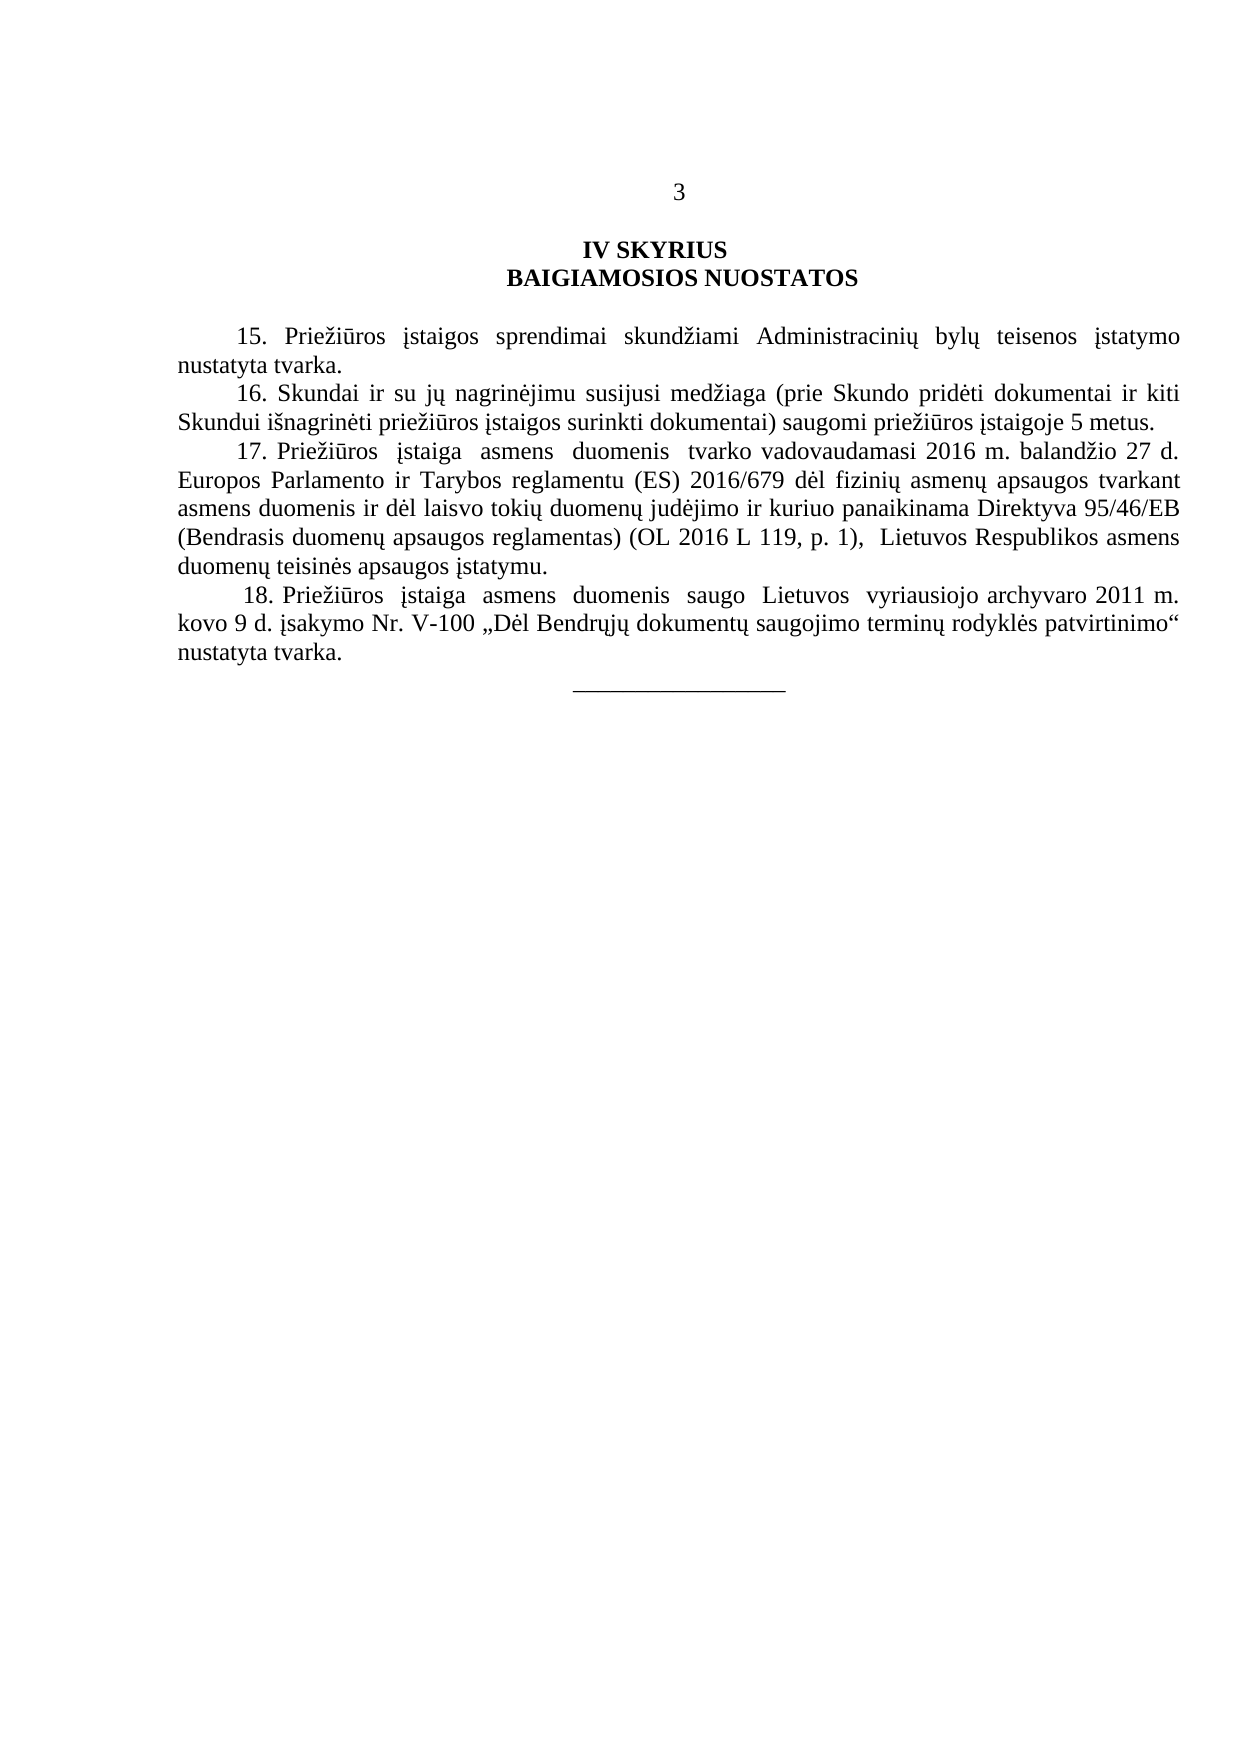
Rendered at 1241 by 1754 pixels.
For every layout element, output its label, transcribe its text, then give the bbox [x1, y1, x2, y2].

text 18. Priežiūros įstaiga asmens duomenis saugo Lietuvos vyriausiojo archyvaro 2011 m. kovo 9 d. įsakymo Nr. V-100 „Dėl Bendrųjų dokumentų saugojimo terminų rodyklės patvirtinimo“ nustatyta tvarka. [177, 580, 1181, 666]
text 17. Priežiūros įstaiga asmens duomenis tvarko vadovaudamasi 2016 m. balandžio 27 d. Europos Parlamento ir Tarybos reglamentu (ES) 2016/679 dėl fizinių asmenų apsaugos tvarkant asmens duomenis ir dėl laisvo tokių duomenų judėjimo ir kuriuo panaikinama Direktyva 95/46/EB (Bendrasis duomenų apsaugos reglamentas) (OL 2016 L 119, p. 1), Lietuvos Respublikos asmens duomenų teisinės apsaugos įstatymu. [177, 436, 1181, 580]
text _________________ [177, 666, 1181, 695]
text 16. Skundai ir su jų nagrinėjimu susijusi medžiaga (prie Skundo pridėti dokumentai ir kiti Skundui išnagrinėti priežiūros įstaigos surinkti dokumentai) saugomi priežiūros įstaigoje 5 metus. [177, 378, 1181, 436]
text IV SKYRIUS [447, 235, 1181, 263]
text BAIGIAMOSIOS NUOSTATOS [177, 263, 1181, 292]
text 15. Priežiūros įstaigos sprendimai skundžiami Administracinių bylų teisenos įstatymo nustatyta tvarka. [177, 321, 1181, 378]
